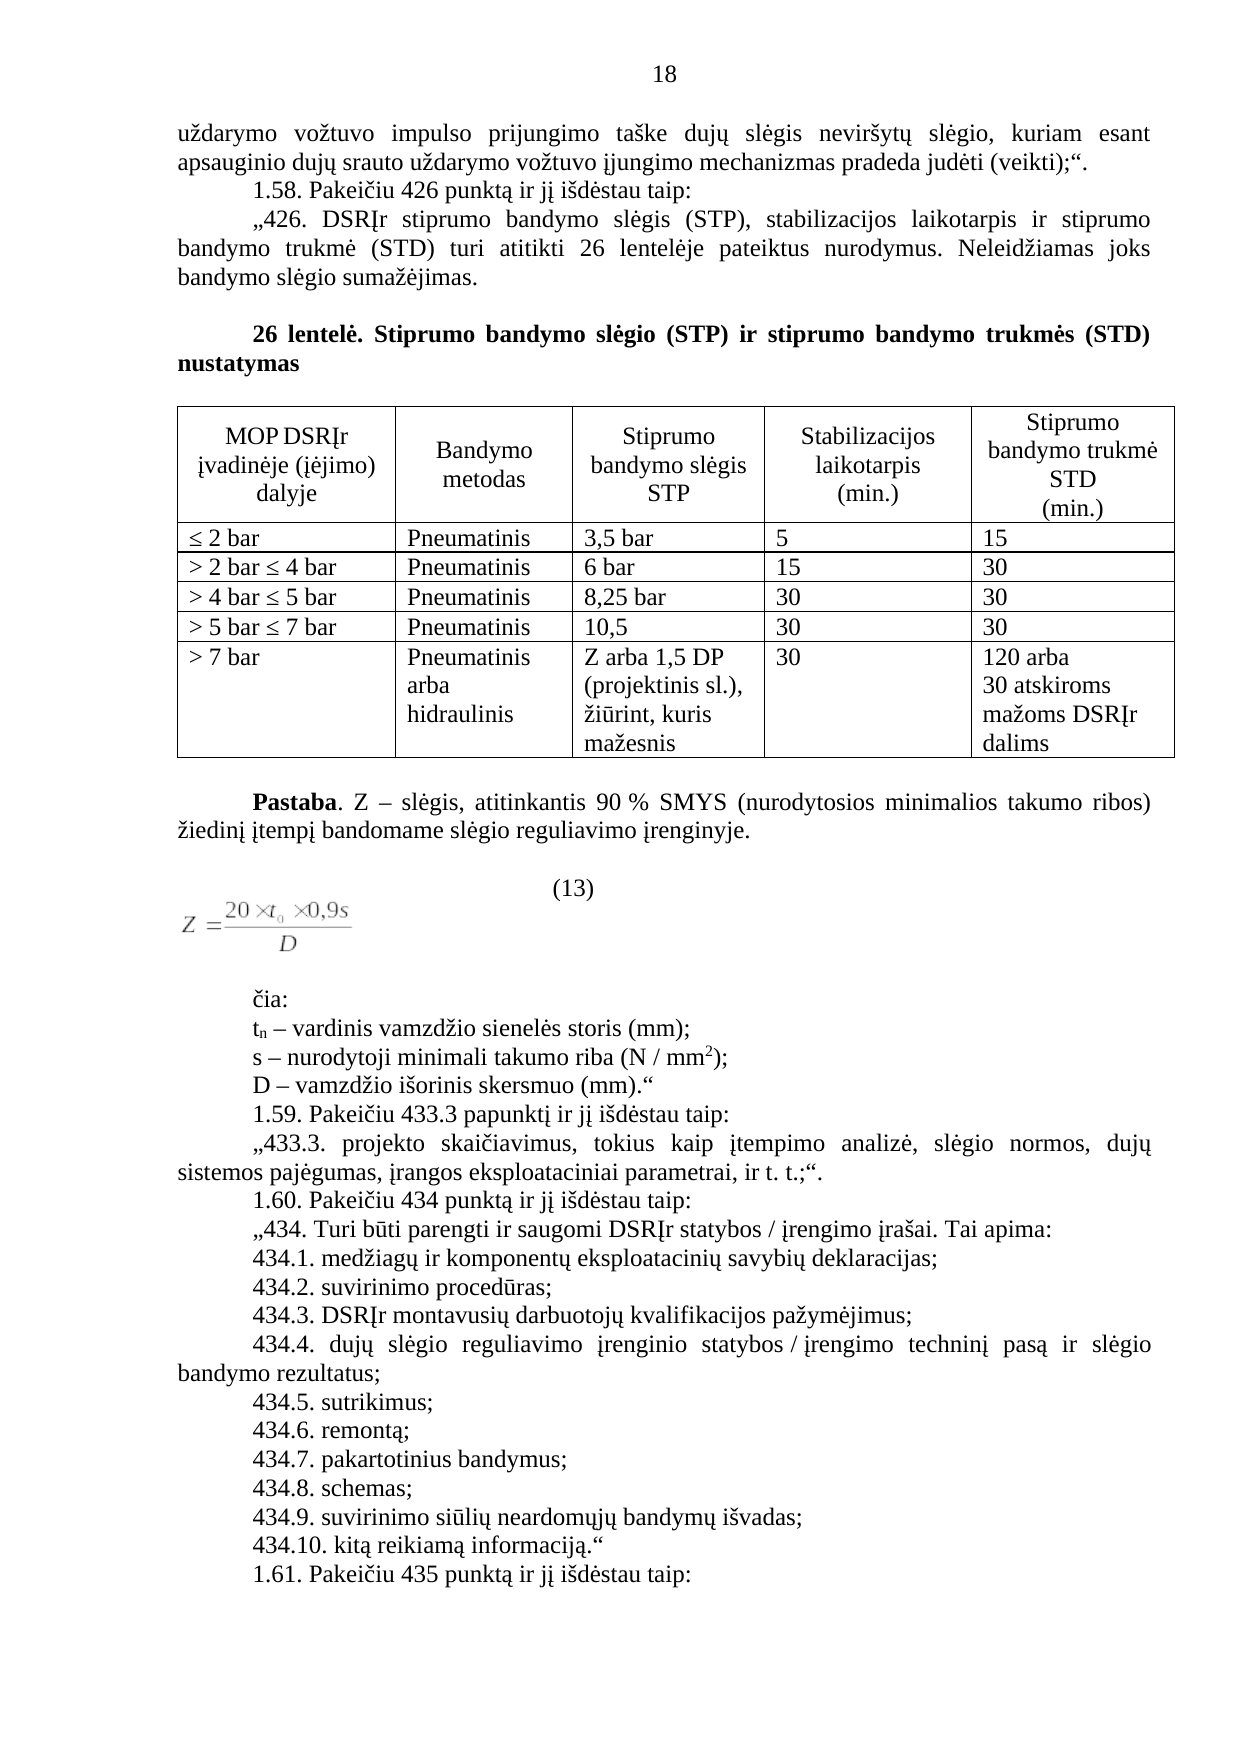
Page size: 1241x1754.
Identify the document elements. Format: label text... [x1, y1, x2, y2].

text uždarymo vožtuvo impulso prijungimo taške dujų slėgis neviršytų slėgio, kuriam esant apsauginio dujų srauto uždarymo vožtuvo įjungimo mechanizmas pradeda judėti (veikti);“. [177, 118, 1152, 176]
table_cell Pneumatinis arba hidraulinis [396, 642, 572, 757]
table_cell 30 [765, 582, 971, 611]
table_cell Pneumatinis [396, 553, 572, 581]
table_cell Pneumatinis [396, 582, 572, 611]
table_cell 30 [765, 612, 971, 641]
text 1.59. Pakeičiu 433.3 papunktį ir jį išdėstau taip: [177, 1099, 1152, 1128]
table_cell 8,25 bar [573, 582, 764, 611]
table_header Stabilizacijos laikotarpis (min.) [765, 407, 971, 522]
text s – nurodytoji minimali takumo riba (N / mm2); [177, 1042, 1152, 1070]
table_cell 15 [972, 523, 1174, 551]
text 434.9. suvirinimo siūlių neardomųjų bandymų išvadas; [177, 1502, 1152, 1530]
text 26 lentelė. Stiprumo bandymo slėgio (STP) ir stiprumo bandymo trukmės (STD) nustatymas [177, 319, 1152, 377]
table_cell 15 [765, 553, 971, 581]
text „426. DSRĮr stiprumo bandymo slėgis (STP), stabilizacijos laikotarpis ir stiprumo bandymo trukmė (STD) turi atitikti 26 lentelėje pateiktus nurodymus. Neleidžiamas joks bandymo slėgio sumažėjimas. [177, 204, 1152, 291]
table_cell 10,5 [573, 612, 764, 641]
text 434.4. dujų slėgio reguliavimo įrenginio statybos / įrengimo techninį pasą ir slėgio bandymo rezultatus; [177, 1329, 1152, 1387]
text 434.2. suvirinimo procedūras; [177, 1272, 1152, 1300]
text 434.6. remontą; [177, 1415, 1152, 1444]
table_cell > 7 bar [178, 642, 395, 757]
text (13) [177, 873, 1152, 955]
table_cell 30 [972, 582, 1174, 611]
table_cell 6 bar [573, 553, 764, 581]
text D – vamzdžio išorinis skersmuo (mm).“ [177, 1070, 1152, 1099]
table_cell > 4 bar ≤ 5 bar [178, 582, 395, 611]
table_cell 30 [972, 553, 1174, 581]
text „434. Turi būti parengti ir saugomi DSRĮr statybos / įrengimo įrašai. Tai apima: [177, 1214, 1152, 1243]
table_cell > 2 bar ≤ 4 bar [178, 553, 395, 581]
table_cell 30 [972, 612, 1174, 641]
text 434.5. sutrikimus; [177, 1387, 1152, 1415]
table_cell Pneumatinis [396, 612, 572, 641]
text 1.61. Pakeičiu 435 punktą ir jį išdėstau taip: [177, 1559, 1152, 1588]
table_cell 30 [765, 642, 971, 757]
table_cell Z arba 1,5 DP (projektinis sl.), žiūrint, kuris mažesnis [573, 642, 764, 757]
table_header Bandymo metodas [396, 407, 572, 522]
table_header Stiprumo bandymo trukmė STD (min.) [972, 407, 1174, 522]
table_header Stiprumo bandymo slėgis STP [573, 407, 764, 522]
text 434.3. DSRĮr montavusių darbuotojų kvalifikacijos pažymėjimus; [177, 1300, 1152, 1329]
text čia: [177, 984, 1152, 1013]
table_cell 5 [765, 523, 971, 551]
text tn – vardinis vamzdžio sienelės storis (mm); [177, 1013, 1152, 1042]
text 1.60. Pakeičiu 434 punktą ir jį išdėstau taip: [177, 1185, 1152, 1214]
text „433.3. projekto skaičiavimus, tokius kaip įtempimo analizė, slėgio normos, dujų sistemos pajėgumas, įrangos eksploataciniai parametrai, ir t. t.;“. [177, 1128, 1152, 1185]
table_cell ≤ 2 bar [178, 523, 395, 551]
text 434.10. kitą reikiamą informaciją.“ [177, 1530, 1152, 1559]
table_cell Pneumatinis [396, 523, 572, 551]
text Pastaba. Z – slėgis, atitinkantis 90 % SMYS (nurodytosios minimalios takumo ribos) žiedinį įtempį bandomame slėgio reguliavimo įrenginyje. [177, 787, 1152, 844]
table_header MOP DSRĮr įvadinėje (įėjimo) dalyje [178, 407, 395, 522]
table_cell > 5 bar ≤ 7 bar [178, 612, 395, 641]
text 434.1. medžiagų ir komponentų eksploatacinių savybių deklaracijas; [177, 1243, 1152, 1272]
text 434.7. pakartotinius bandymus; [177, 1444, 1152, 1473]
table_cell 3,5 bar [573, 523, 764, 551]
text 1.58. Pakeičiu 426 punktą ir jį išdėstau taip: [177, 176, 1152, 204]
text 434.8. schemas; [177, 1473, 1152, 1502]
table_cell 120 arba 30 atskiroms mažoms DSRĮr dalims [972, 642, 1174, 757]
